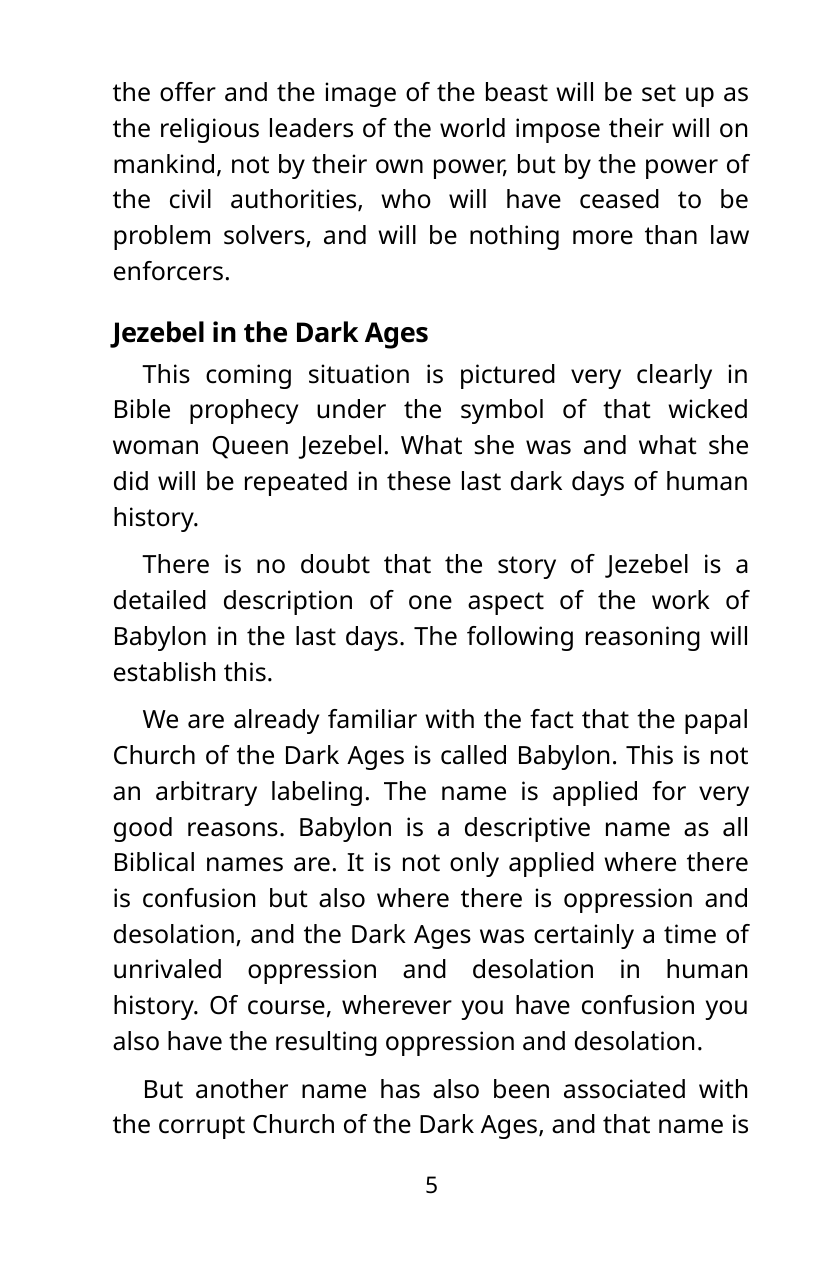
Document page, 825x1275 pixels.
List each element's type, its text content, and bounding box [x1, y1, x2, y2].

text There is no doubt that the story of Jezebel is a detailed description of one aspect of the work of Babylon in the last days. The following reasoning will establish this. [112, 547, 750, 688]
text This coming situation is pictured very clearly in Bible prophecy under the symbol of that wicked woman Queen Jezebel. What she was and what she did will be repeated in these last dark days of human history. [112, 356, 750, 533]
text the offer and the image of the beast will be set up as the religious leaders of the world impose their will on mankind, not by their own power, but by the power of the civil authorities, who will have ceased to be problem solvers, and will be nothing more than law enforcers. [112, 75, 750, 288]
text But another name has also been associated with the corrupt Church of the Dark Ages, and that name is [112, 1071, 750, 1141]
subtitle Jezebel in the Dark Ages [112, 313, 750, 350]
text We are already familiar with the fact that the papal Church of the Dark Ages is called Babylon. This is not an arbitrary labeling. The name is applied for very good reasons. Babylon is a descriptive name as all Biblical names are. It is not only applied where there is confusion but also where there is oppression and desolation, and the Dark Ages was certainly a time of unrivaled oppression and desolation in human history. Of course, wherever you have confusion you also have the resulting oppression and desolation. [112, 702, 750, 1058]
